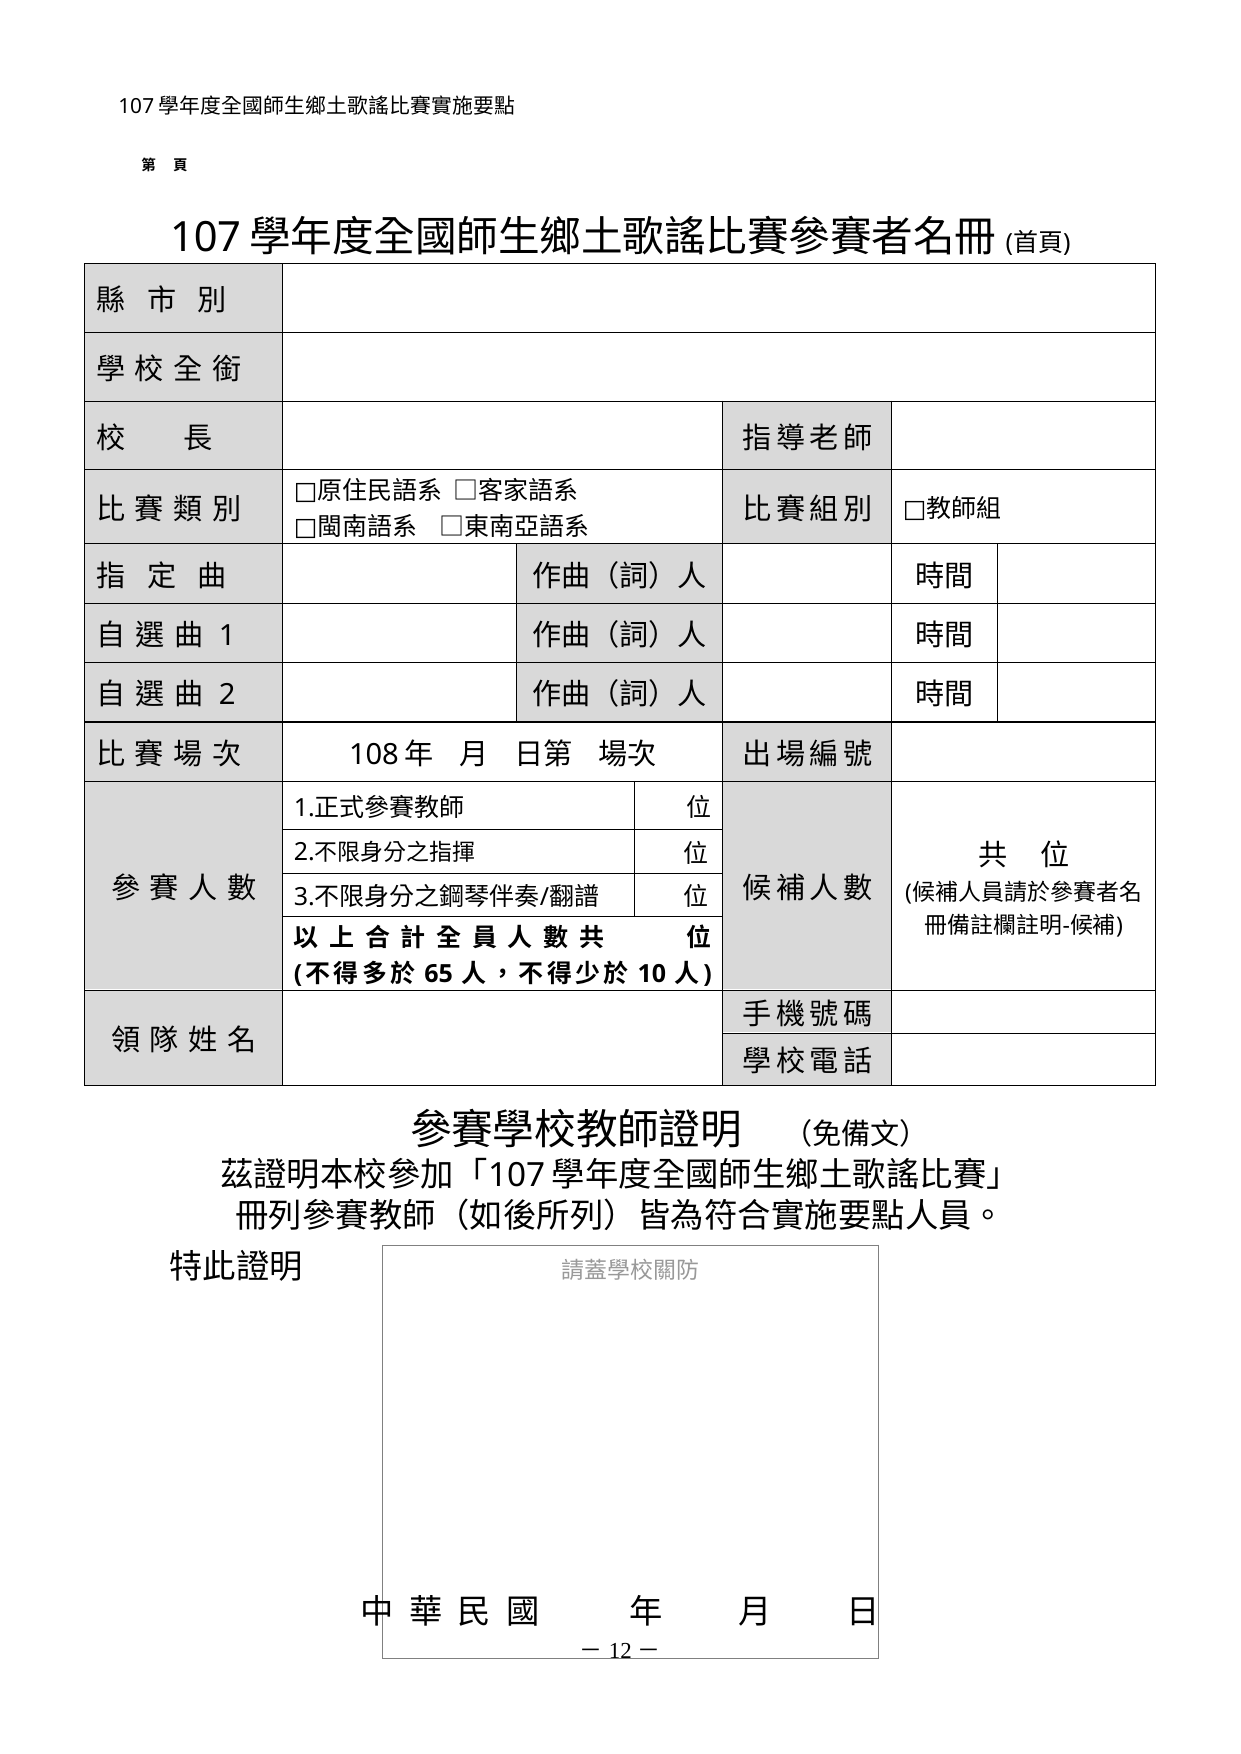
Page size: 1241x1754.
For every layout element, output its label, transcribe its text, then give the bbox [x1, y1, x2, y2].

table_cell 作曲（詞）人 [517, 604, 722, 662]
table_cell 手機號碼 [723, 991, 891, 1032]
text 請蓋學校關防 [397, 1252, 863, 1286]
table_cell 比賽組別 [723, 470, 891, 543]
table_cell 共 位 (候補人員請於參賽者名冊備註欄註明-候補) [892, 782, 1155, 989]
text 冊列參賽教師（如後所列）皆為符合實施要點人員。 [118, 1194, 1122, 1236]
table_cell [723, 544, 891, 603]
table_cell 參賽人數 [85, 782, 282, 989]
text 茲證明本校參加「107學年度全國師生鄉土歌謠比賽」 [118, 1153, 1122, 1194]
table_cell 指導老師 [723, 402, 891, 469]
table_cell [892, 402, 1155, 469]
table_cell [892, 991, 1155, 1032]
table_cell [892, 723, 1155, 781]
table_cell 位 [635, 830, 722, 873]
table_cell 候補人數 [723, 782, 891, 989]
table_cell 學校全銜 [85, 333, 282, 401]
table_cell 校長 [85, 402, 282, 469]
table_cell [723, 663, 891, 721]
text 第 頁 [118, 153, 1122, 174]
table_cell [283, 663, 516, 721]
table_header [283, 264, 1155, 332]
table_cell 出場編號 [723, 723, 891, 781]
table_cell [998, 604, 1155, 662]
text 中 華 民 國 年 月 日 [879, 1591, 1122, 1632]
table_header 縣市別 [85, 264, 282, 332]
table_cell 作曲（詞）人 [517, 544, 722, 603]
table_cell 3.不限身分之鋼琴伴奏/翻譜 [283, 874, 634, 916]
table_cell [892, 1034, 1155, 1085]
table_cell 時間 [892, 544, 997, 603]
table_cell 2.不限身分之指揮 [283, 830, 634, 873]
table_cell [723, 604, 891, 662]
table_cell □原住民語系 □客家語系 □閩南語系 □東南亞語系 [283, 470, 722, 543]
table_cell 指定曲 [85, 544, 282, 603]
table_cell [283, 604, 516, 662]
table_cell 時間 [892, 663, 997, 721]
table_cell [283, 333, 1155, 401]
text 107學年度全國師生鄉土歌謠比賽參賽者名冊 (首頁) [118, 203, 1122, 263]
table_cell [283, 544, 516, 603]
table_cell 以上合計全員人數共 位 (不得多於65人，不得少於10人) [283, 917, 722, 989]
table_cell 位 [635, 874, 722, 916]
table_cell 比賽類別 [85, 470, 282, 543]
text 特此證明 [118, 1236, 1122, 1288]
table_cell 108年 月 日第 場次 [283, 723, 722, 781]
table_cell 作曲（詞）人 [517, 663, 722, 721]
table_cell [998, 544, 1155, 603]
table_cell □教師組 [892, 470, 1155, 543]
table_cell 比賽場次 [85, 723, 282, 781]
table_cell 領隊姓名 [85, 991, 282, 1085]
table_cell 學校電話 [723, 1034, 891, 1085]
table_cell 時間 [892, 604, 997, 662]
table_cell [283, 991, 722, 1085]
table_cell 1.正式參賽教師 [283, 782, 634, 829]
table_cell [283, 402, 722, 469]
table_cell 自選曲1 [85, 604, 282, 662]
table_cell [998, 663, 1155, 721]
text 中 華 民 國 年 月 日 [118, 1591, 382, 1632]
text 參賽學校教師證明 （免備文） [118, 1111, 1122, 1153]
table_cell 自選曲2 [85, 663, 282, 721]
table_cell 位 [635, 782, 722, 829]
text 特此證明 [383, 1246, 878, 1658]
